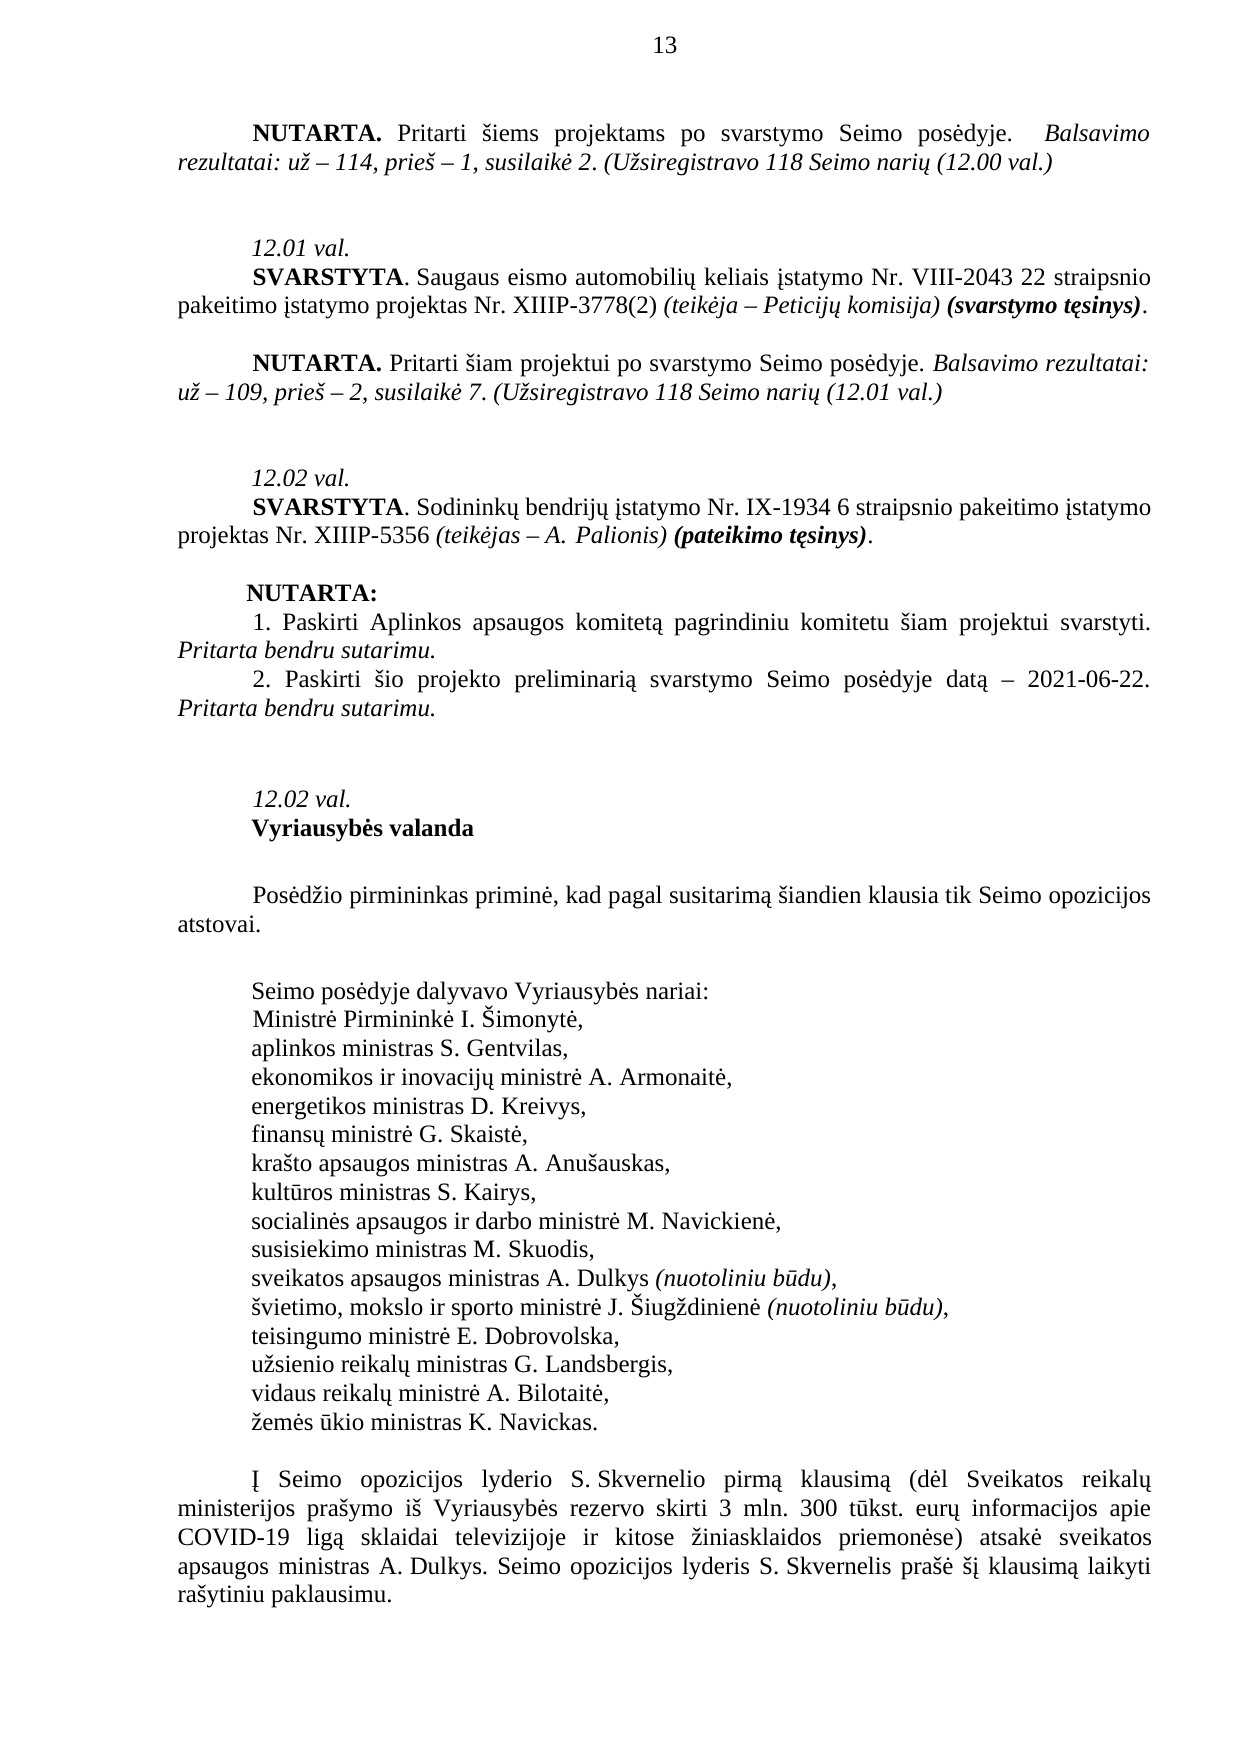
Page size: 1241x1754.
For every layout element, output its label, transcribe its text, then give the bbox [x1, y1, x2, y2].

text energetikos ministras D. Kreivys, [177, 1091, 1152, 1119]
text Posėdžio pirmininkas priminė, kad pagal susitarimą šiandien klausia tik Seimo opozicijos atstovai. [177, 880, 1152, 937]
text SVARSTYTA. Saugaus eismo automobilių keliais įstatymo Nr. VIII-2043 22 straipsnio pakeitimo įstatymo projektas Nr. XIIIP-3778(2) (teikėja – Peticijų komisija) (svarstymo tęsinys). [177, 262, 1152, 319]
text vidaus reikalų ministrė A. Bilotaitė, [177, 1378, 1152, 1407]
text socialinės apsaugos ir darbo ministrė M. Navickienė, [177, 1206, 1152, 1234]
text 12.02 val. [177, 463, 1152, 492]
text švietimo, mokslo ir sporto ministrė J. Šiugždinienė (nuotoliniu būdu), [177, 1292, 1152, 1321]
text sveikatos apsaugos ministras A. Dulkys (nuotoliniu būdu), [177, 1263, 1152, 1292]
text 2. Paskirti šio projekto preliminarią svarstymo Seimo posėdyje datą – 2021-06-22. Pritarta bendru sutarimu. [177, 664, 1152, 722]
text krašto apsaugos ministras A. Anušauskas, [177, 1148, 1152, 1177]
text Ministrė Pirmininkė I. Šimonytė, [252, 1004, 1152, 1033]
text kultūros ministras S. Kairys, [177, 1177, 1152, 1206]
text teisingumo ministrė E. Dobrovolska, [177, 1321, 1152, 1349]
text SVARSTYTA. Sodininkų bendrijų įstatymo Nr. IX-1934 6 straipsnio pakeitimo įstatymo projektas Nr. XIIIP-5356 (teikėjas – A. Palionis) (pateikimo tęsinys). [177, 492, 1152, 549]
text finansų ministrė G. Skaistė, [177, 1119, 1152, 1148]
subtitle Vyriausybės valanda [177, 813, 1152, 842]
text žemės ūkio ministras K. Navickas. [177, 1407, 1152, 1436]
text ekonomikos ir inovacijų ministrė A. Armonaitė, [177, 1062, 1152, 1091]
text NUTARTA: [177, 578, 1152, 607]
text Seimo posėdyje dalyvavo Vyriausybės nariai: [177, 976, 1152, 1004]
text 1. Paskirti Aplinkos apsaugos komitetą pagrindiniu komitetu šiam projektui svarstyti. Pritarta bendru sutarimu. [177, 607, 1152, 664]
text Į Seimo opozicijos lyderio S. Skvernelio pirmą klausimą (dėl Sveikatos reikalų ministerijos prašymo iš Vyriausybės rezervo skirti 3 mln. 300 tūkst. eurų informacijos apie COVID-19 ligą sklaidai televizijoje ir kitose žiniasklaidos priemonėse) atsakė sveikatos apsaugos ministras A. Dulkys. Seimo opozicijos lyderis S. Skvernelis prašė šį klausimą laikyti rašytiniu paklausimu. [177, 1464, 1152, 1608]
text užsienio reikalų ministras G. Landsbergis, [177, 1349, 1152, 1378]
text aplinkos ministras S. Gentvilas, [177, 1033, 1152, 1062]
text 12.01 val. [177, 233, 1152, 262]
text 12.02 val. [177, 784, 1152, 813]
text NUTARTA. Pritarti šiam projektui po svarstymo Seimo posėdyje. Balsavimo rezultatai: už – 109, prieš – 2, susilaikė 7. (Užsiregistravo 118 Seimo narių (12.01 val.) [177, 348, 1152, 406]
text NUTARTA. Pritarti šiems projektams po svarstymo Seimo posėdyje. Balsavimo rezultatai: už – 114, prieš – 1, susilaikė 2. (Užsiregistravo 118 Seimo narių (12.00 val.) [177, 118, 1152, 176]
text susisiekimo ministras M. Skuodis, [177, 1234, 1152, 1263]
